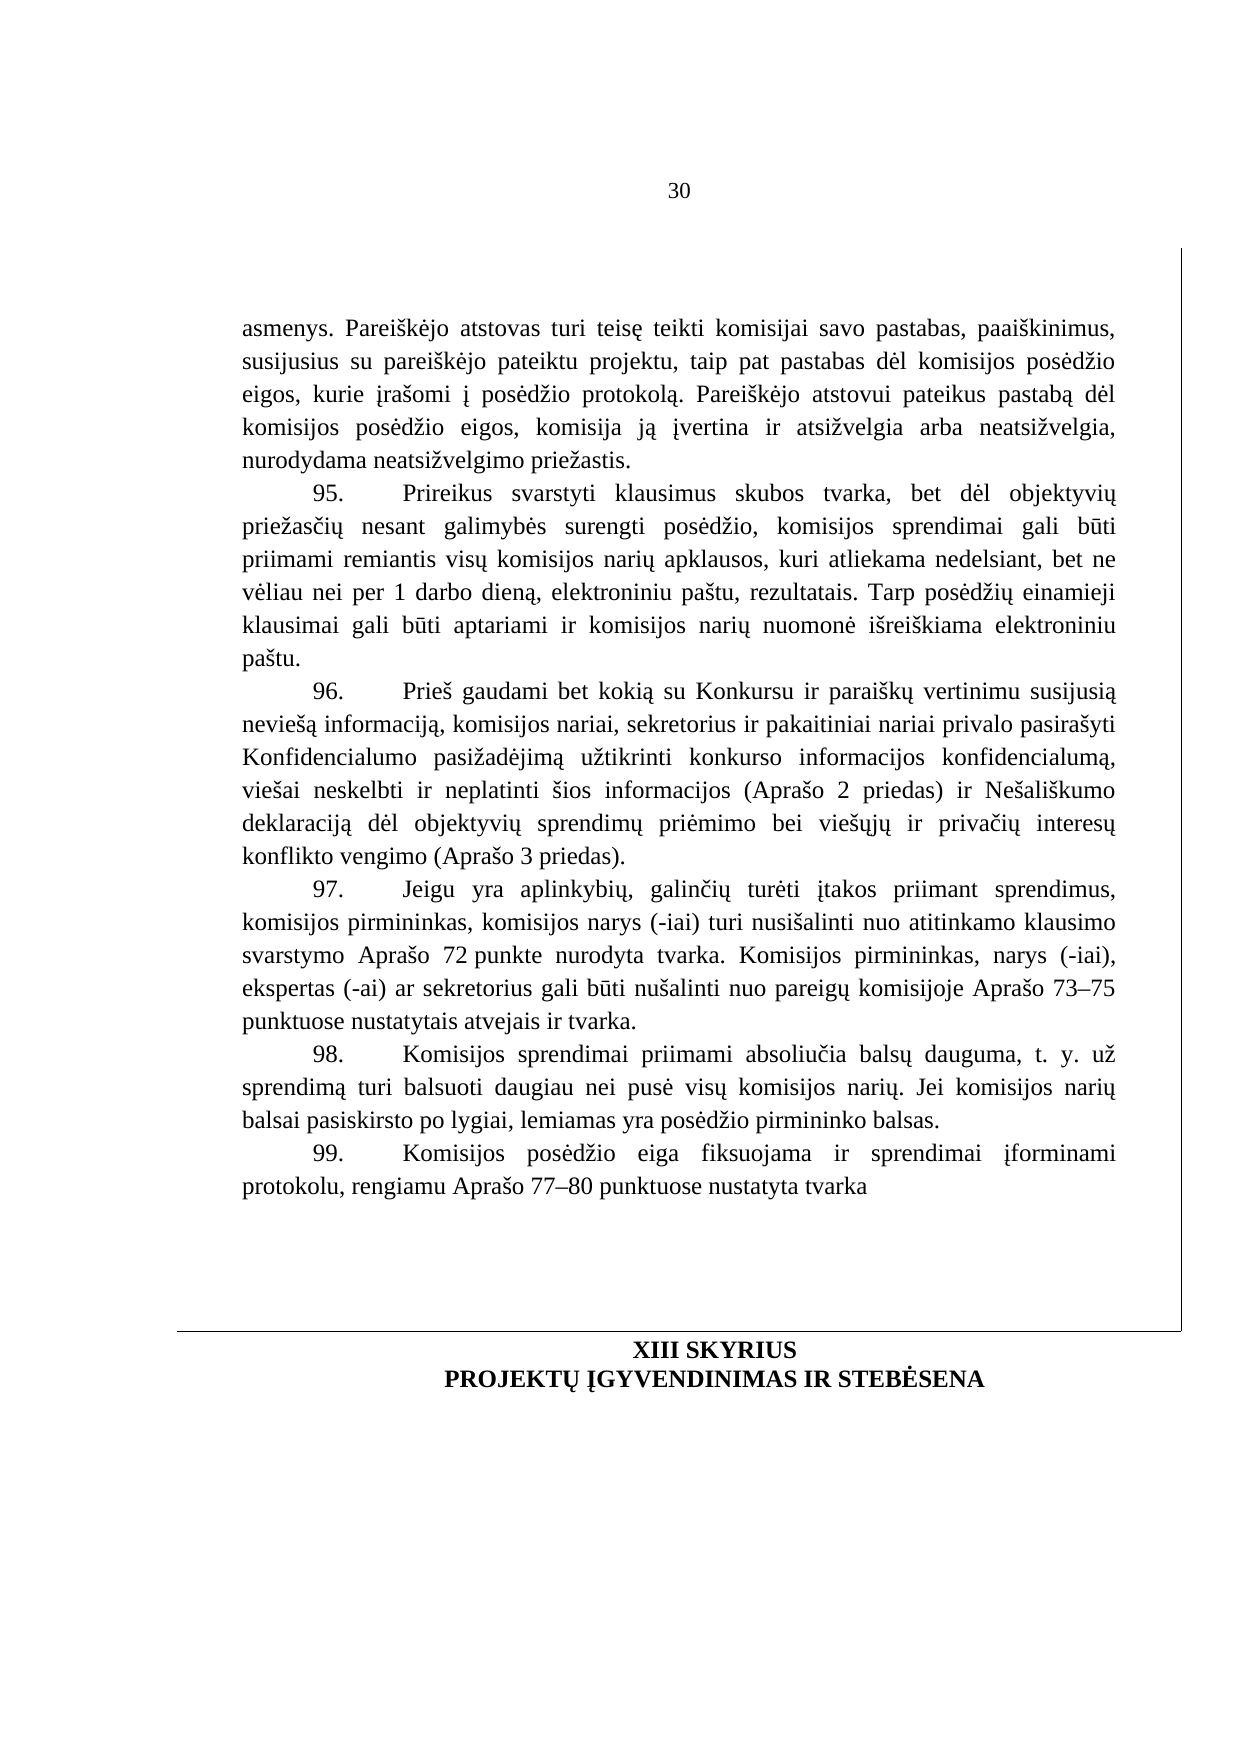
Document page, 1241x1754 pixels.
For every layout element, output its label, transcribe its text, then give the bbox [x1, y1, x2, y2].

text 96. Prieš gaudami bet kokią su Konkursu ir paraiškų vertinimu susijusią neviešą informaciją, komisijos nariai, sekretorius ir pakaitiniai nariai privalo pasirašyti Konfidencialumo pasižadėjimą užtikrinti konkurso informacijos konfidencialumą, viešai neskelbti ir neplatinti šios informacijos (Aprašo 2 priedas) ir Nešališkumo deklaraciją dėl objektyvių sprendimų priėmimo bei viešųjų ir privačių interesų konflikto vengimo (Aprašo 3 priedas). [177, 612, 1181, 810]
text 94. Komisijos posėdžiuose stebėtojų teisėmis turi teisę dalyvauti pareiškėjų atstovai ir kiti suinteresuoti asmenys. Suinteresuotas asmuo, ketinantis dalyvauti komisijos posėdyje, turi pasirašyti ir komisijos sekretoriui atsiųsti Konfidencialumo pasižadėjimą užtikrinti konkurso informacijos konfidencialumą, viešai neskelbti ir neplatinti šios informacijos (Aprašo 4 priedas). Pareiškėjo atstovas gali dalyvauti tik toje posėdžio dalyje, kurioje svarstomas jo projekto klausimas. Komisija posėdžio pradžioje nustato, kuriuos klausimus svarstant gali dalyvauti kiti asmenys. Pareiškėjo atstovas turi teisę teikti komisijai savo pastabas, paaiškinimus, susijusius su pareiškėjo pateiktu projektu, taip pat pastabas dėl komisijos posėdžio eigos, kurie įrašomi į posėdžio protokolą. Pareiškėjo atstovui pateikus pastabą dėl komisijos posėdžio eigos, komisija ją įvertina ir atsižvelgia arba neatsižvelgia, nurodydama neatsižvelgimo priežastis. [177, 248, 1181, 413]
text 95. Prireikus svarstyti klausimus skubos tvarka, bet dėl objektyvių priežasčių nesant galimybės surengti posėdžio, komisijos sprendimai gali būti priimami remiantis visų komisijos narių apklausos, kuri atliekama nedelsiant, bet ne vėliau nei per 1 darbo dieną, elektroniniu paštu, rezultatais. Tarp posėdžių einamieji klausimai gali būti aptariami ir komisijos narių nuomonė išreiškiama elektroniniu paštu. [177, 413, 1181, 612]
text 99. Komisijos posėdžio eiga fiksuojama ir sprendimai įforminami protokolu, rengiamu Aprašo 77–80 punktuose nustatyta tvarka [177, 1074, 1181, 1200]
text 98. Komisijos sprendimai priimami absoliučia balsų dauguma, t. y. už sprendimą turi balsuoti daugiau nei pusė visų komisijos narių. Jei komisijos narių balsai pasiskirsto po lygiai, lemiamas yra posėdžio pirmininko balsas. [177, 975, 1181, 1074]
text PROJEKTŲ ĮGYVENDINIMAS IR STEBĖSENA [177, 1364, 1181, 1393]
text 97. Jeigu yra aplinkybių, galinčių turėti įtakos priimant sprendimus, komisijos pirmininkas, komisijos narys (-iai) turi nusišalinti nuo atitinkamo klausimo svarstymo Aprašo 72 punkte nurodyta tvarka. Komisijos pirmininkas, narys (-iai), ekspertas (-ai) ar sekretorius gali būti nušalinti nuo pareigų komisijoje Aprašo 73–75 punktuose nustatytais atvejais ir tvarka. [177, 810, 1181, 975]
text XIII SKYRIUS [177, 1335, 1181, 1364]
